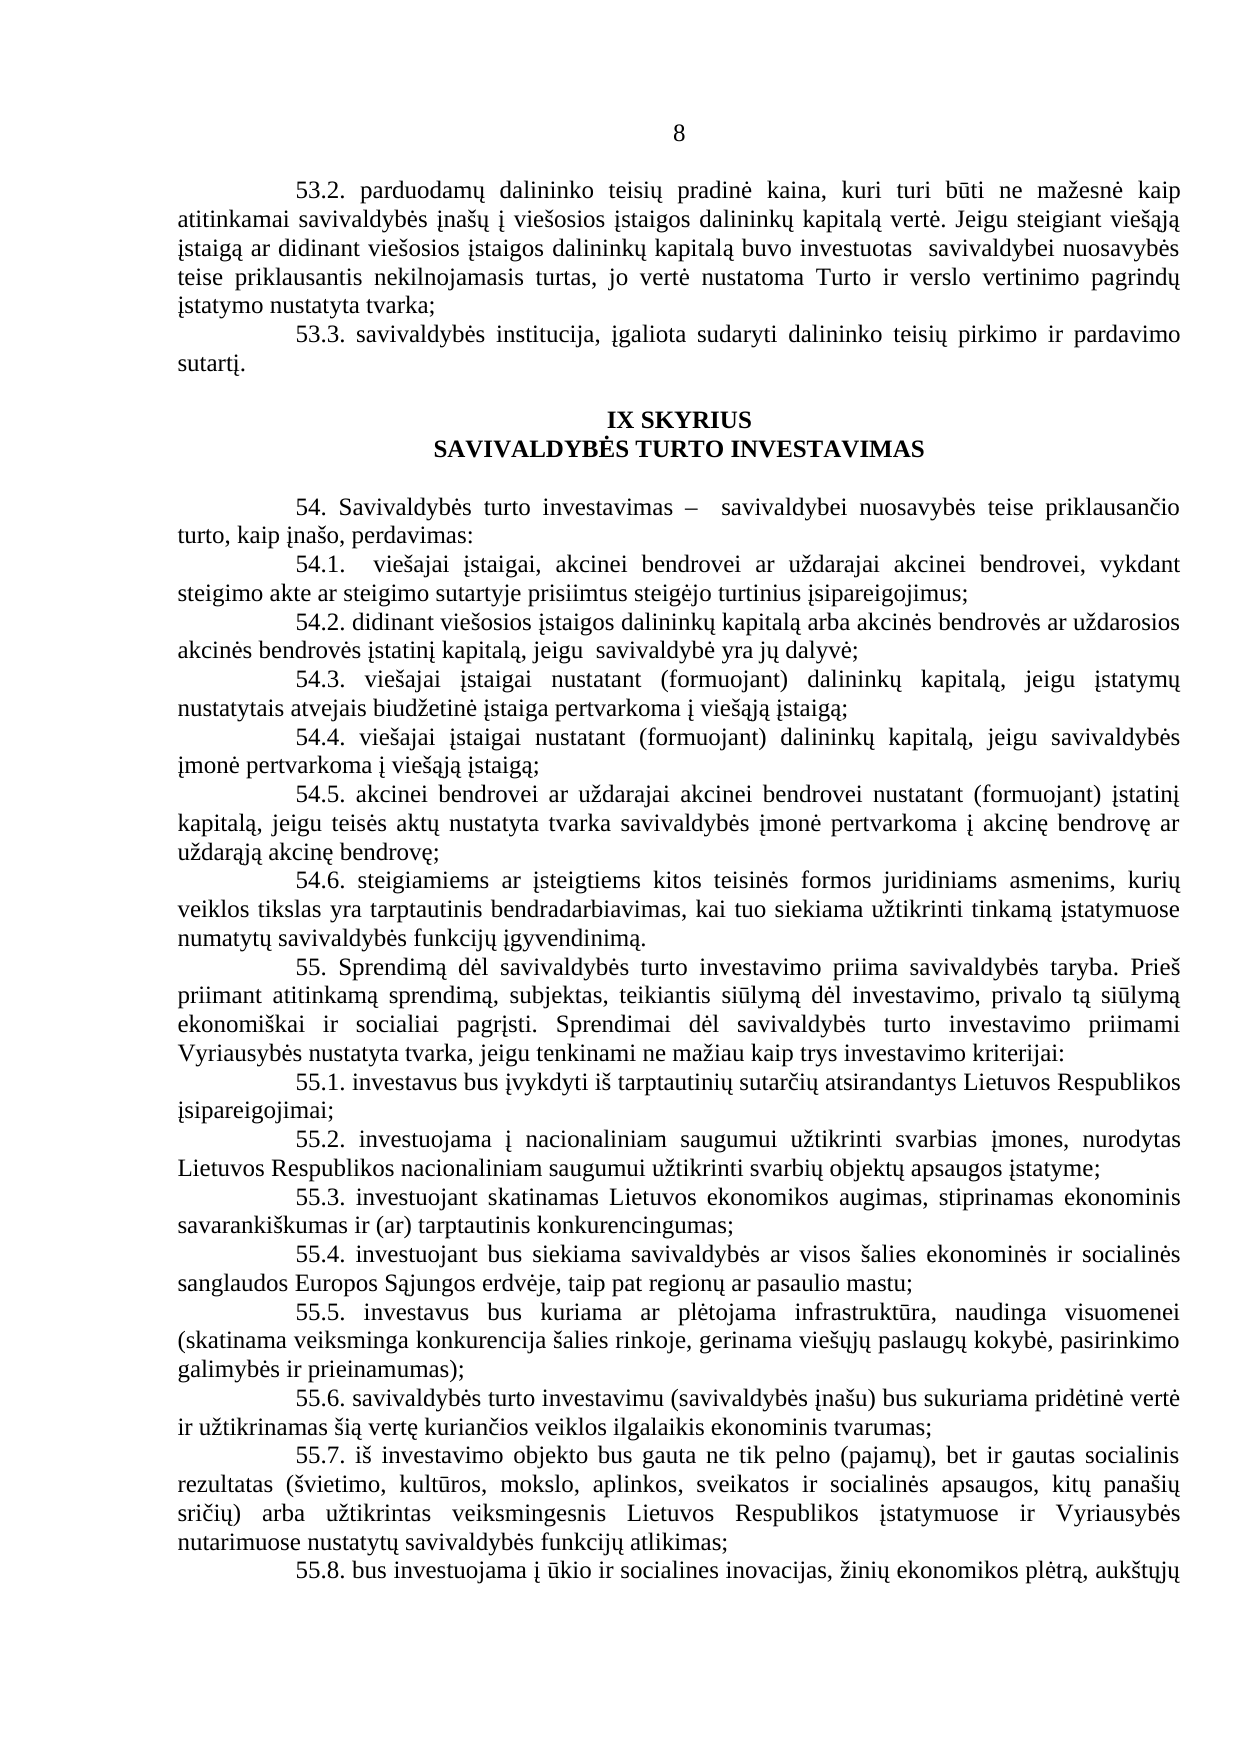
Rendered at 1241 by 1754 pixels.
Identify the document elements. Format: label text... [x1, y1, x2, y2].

text 54.2. didinant viešosios įstaigos dalininkų kapitalą arba akcinės bendrovės ar uždarosios akcinės bendrovės įstatinį kapitalą, jeigu savivaldybė yra jų dalyvė; [177, 607, 1181, 664]
text SAVIVALDYBĖS TURTO INVESTAVIMAS [177, 434, 1181, 463]
text 55.3. investuojant skatinamas Lietuvos ekonomikos augimas, stiprinamas ekonominis savarankiškumas ir (ar) tarptautinis konkurencingumas; [177, 1182, 1181, 1239]
text 55.7. iš investavimo objekto bus gauta ne tik pelno (pajamų), bet ir gautas socialinis rezultatas (švietimo, kultūros, mokslo, aplinkos, sveikatos ir socialinės apsaugos, kitų panašių sričių) arba užtikrintas veiksmingesnis Lietuvos Respublikos įstatymuose ir Vyriausybės nutarimuose nustatytų savivaldybės funkcijų atlikimas; [177, 1441, 1181, 1556]
text 54. Savivaldybės turto investavimas – savivaldybei nuosavybės teise priklausančio turto, kaip įnašo, perdavimas: [177, 492, 1181, 549]
text 55.1. investavus bus įvykdyti iš tarptautinių sutarčių atsirandantys Lietuvos Respublikos įsipareigojimai; [177, 1067, 1181, 1124]
text IX SKYRIUS [177, 406, 1181, 434]
text 53.3. savivaldybės institucija, įgaliota sudaryti dalininko teisių pirkimo ir pardavimo sutartį. [177, 319, 1181, 377]
text 55.8. bus investuojama į ūkio ir socialines inovacijas, žinių ekonomikos plėtrą, aukštųjų [177, 1556, 1181, 1584]
text 55.2. investuojama į nacionaliniam saugumui užtikrinti svarbias įmones, nurodytas Lietuvos Respublikos nacionaliniam saugumui užtikrinti svarbių objektų apsaugos įstatyme; [177, 1124, 1181, 1182]
text 53.2. parduodamų dalininko teisių pradinė kaina, kuri turi būti ne mažesnė kaip atitinkamai savivaldybės įnašų į viešosios įstaigos dalininkų kapitalą vertė. Jeigu steigiant viešąją įstaigą ar didinant viešosios įstaigos dalininkų kapitalą buvo investuotas savivaldybei nuosavybės teise priklausantis nekilnojamasis turtas, jo vertė nustatoma Turto ir verslo vertinimo pagrindų įstatymo nustatyta tvarka; [177, 176, 1181, 319]
text 54.6. steigiamiems ar įsteigtiems kitos teisinės formos juridiniams asmenims, kurių veiklos tikslas yra tarptautinis bendradarbiavimas, kai tuo siekiama užtikrinti tinkamą įstatymuose numatytų savivaldybės funkcijų įgyvendinimą. [177, 866, 1181, 952]
text 54.5. akcinei bendrovei ar uždarajai akcinei bendrovei nustatant (formuojant) įstatinį kapitalą, jeigu teisės aktų nustatyta tvarka savivaldybės įmonė pertvarkoma į akcinę bendrovę ar uždarąją akcinę bendrovę; [177, 779, 1181, 866]
text 55.5. investavus bus kuriama ar plėtojama infrastruktūra, naudinga visuomenei (skatinama veiksminga konkurencija šalies rinkoje, gerinama viešųjų paslaugų kokybė, pasirinkimo galimybės ir prieinamumas); [177, 1297, 1181, 1383]
text 55.6. savivaldybės turto investavimu (savivaldybės įnašu) bus sukuriama pridėtinė vertė ir užtikrinamas šią vertę kuriančios veiklos ilgalaikis ekonominis tvarumas; [177, 1383, 1181, 1441]
text 54.1. viešajai įstaigai, akcinei bendrovei ar uždarajai akcinei bendrovei, vykdant steigimo akte ar steigimo sutartyje prisiimtus steigėjo turtinius įsipareigojimus; [177, 549, 1181, 607]
text 54.3. viešajai įstaigai nustatant (formuojant) dalininkų kapitalą, jeigu įstatymų nustatytais atvejais biudžetinė įstaiga pertvarkoma į viešąją įstaigą; [177, 664, 1181, 722]
text 54.4. viešajai įstaigai nustatant (formuojant) dalininkų kapitalą, jeigu savivaldybės įmonė pertvarkoma į viešąją įstaigą; [177, 722, 1181, 779]
text 55.4. investuojant bus siekiama savivaldybės ar visos šalies ekonominės ir socialinės sanglaudos Europos Sąjungos erdvėje, taip pat regionų ar pasaulio mastu; [177, 1239, 1181, 1297]
text 55. Sprendimą dėl savivaldybės turto investavimo priima savivaldybės taryba. Prieš priimant atitinkamą sprendimą, subjektas, teikiantis siūlymą dėl investavimo, privalo tą siūlymą ekonomiškai ir socialiai pagrįsti. Sprendimai dėl savivaldybės turto investavimo priimami Vyriausybės nustatyta tvarka, jeigu tenkinami ne mažiau kaip trys investavimo kriterijai: [177, 952, 1181, 1067]
